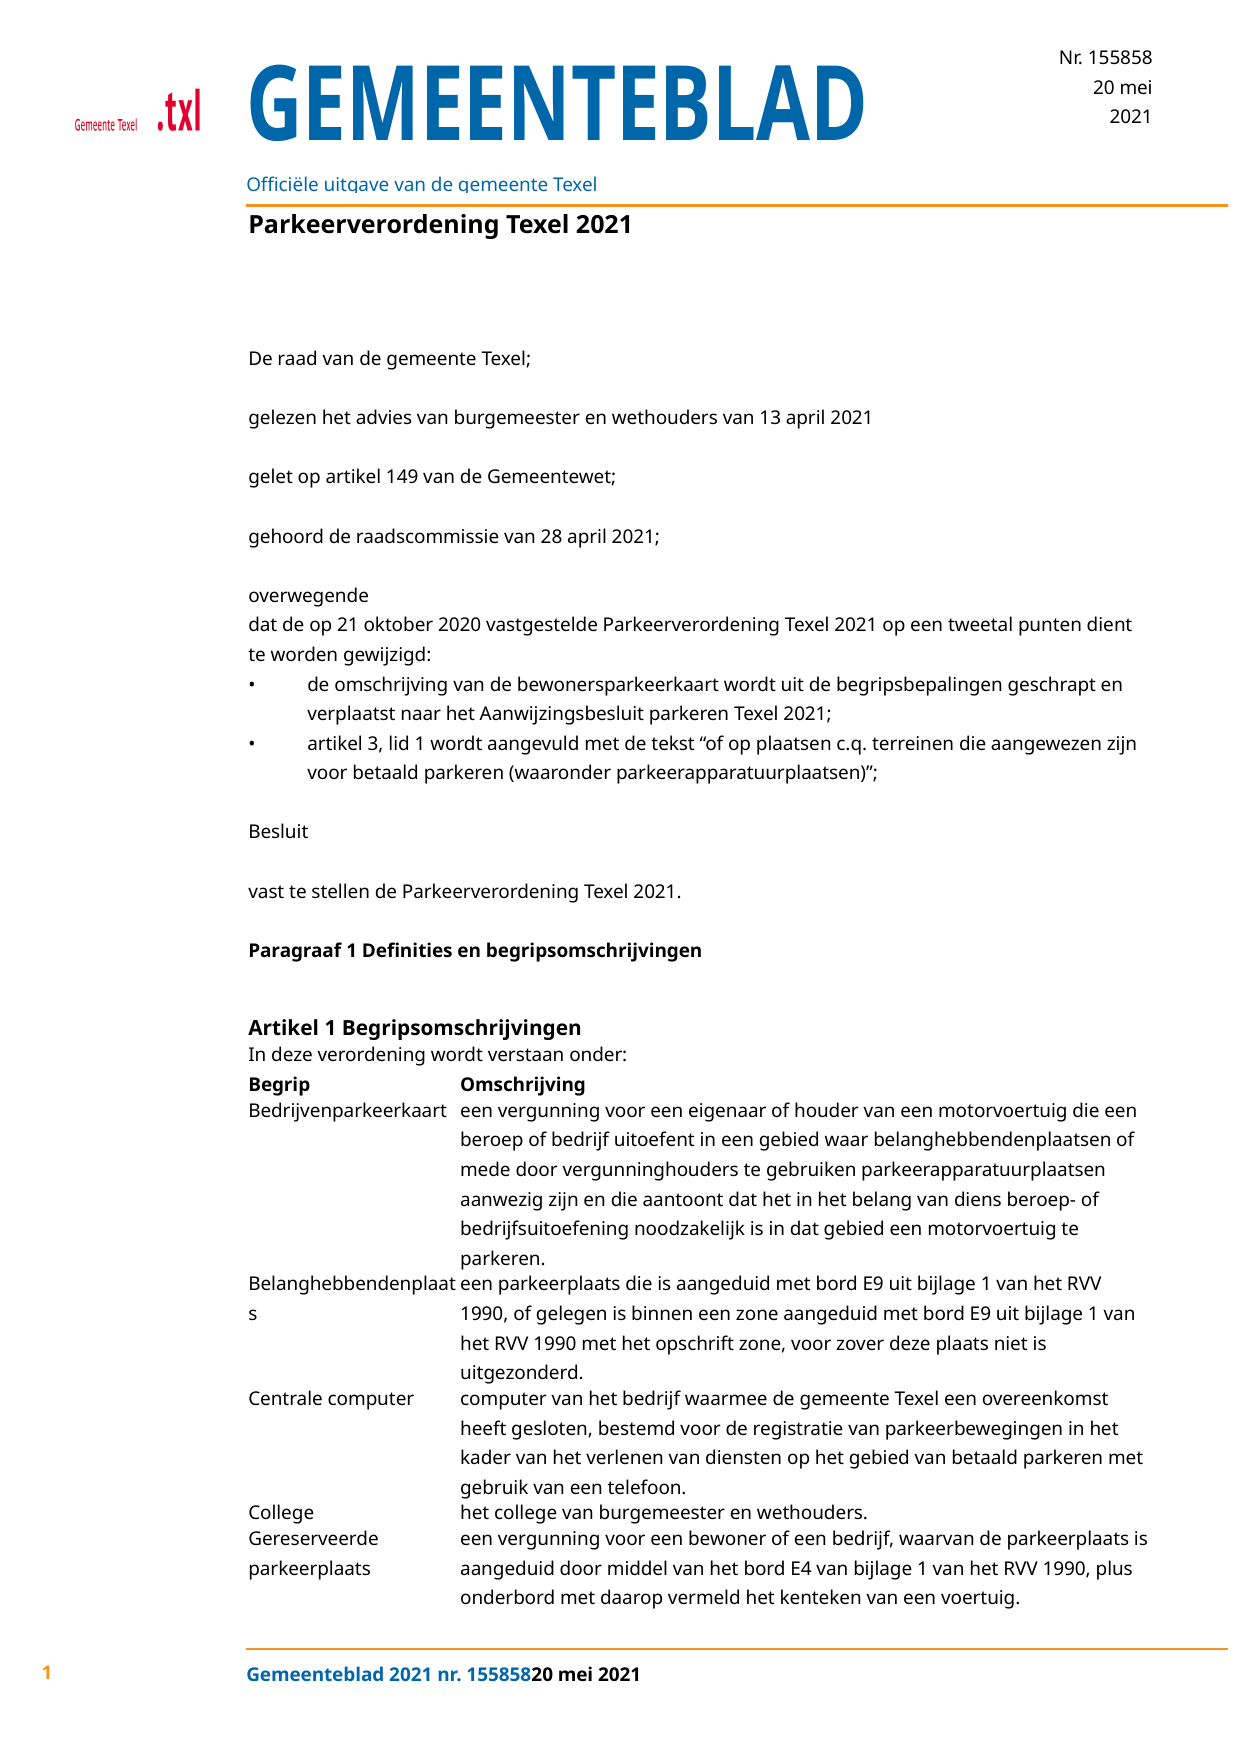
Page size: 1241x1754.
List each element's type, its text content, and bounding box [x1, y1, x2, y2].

text Besluit [248, 819, 1152, 844]
list de omschrijving van de bewonersparkeerkaart wordt uit de begripsbepalingen geschrapt en verplaatst naar het Aanwijzingsbesluit parkeren Texel 2021; [248, 671, 1152, 726]
table_cell een vergunning voor een bewoner of een bedrijf, waarvan de parkeerplaats is aangeduid door middel van het bord E4 van bijlage 1 van het RVV 1990, plus onderbord met daarop vermeld het kenteken van een voertuig. [460, 1525, 1152, 1610]
table_cell het college van burgemeester en wethouders. [460, 1500, 1152, 1525]
picture [41, 47, 231, 172]
text In deze verordening wordt verstaan onder: [248, 1042, 1152, 1067]
table_cell een vergunning voor een eigenaar of houder van een motorvoertuig die een beroep of bedrijf uitoefent in een gebied waar belanghebbendenplaatsen of mede door vergunninghouders te gebruiken parkeerapparatuurplaatsen aanwezig zijn en die aantoont dat het in het belang van diens beroep- of bedrijfsuitoefening noodzakelijk is in dat gebied een motorvoertuig te parkeren. [460, 1097, 1152, 1271]
text vast te stellen de Parkeerverordening Texel 2021. [248, 878, 1152, 903]
table_header Begrip [248, 1071, 460, 1097]
text dat de op 21 oktober 2020 vastgestelde Parkeerverordening Texel 2021 op een tweetal punten dient te worden gewijzigd: [248, 612, 1152, 667]
text gelet op artikel 149 van de Gemeentewet; [248, 464, 1152, 489]
table_cell College [248, 1500, 460, 1525]
text Paragraaf 1 Definities en begripsomschrijvingen [248, 937, 1152, 963]
table_cell Gereserveerde parkeerplaats [248, 1525, 460, 1610]
table_header Omschrijving [460, 1071, 1152, 1097]
text gehoord de raadscommissie van 28 april 2021; [248, 523, 1152, 548]
text Parkeerverordening Texel 2021 [248, 207, 1152, 241]
text Artikel 1 Begripsomschrijvingen [248, 1013, 1152, 1042]
table_cell een parkeerplaats die is aangeduid met bord E9 uit bijlage 1 van het RVV 1990, of gelegen is binnen een zone aangeduid met bord E9 uit bijlage 1 van het RVV 1990 met het opschrift zone, voor zover deze plaats niet is uitgezonderd. [460, 1271, 1152, 1385]
table_cell Belanghebbendenplaats [248, 1271, 460, 1385]
text gelezen het advies van burgemeester en wethouders van 13 april 2021 [248, 404, 1152, 430]
text overwegende [248, 582, 1152, 608]
table_cell Bedrijvenparkeerkaart [248, 1097, 460, 1271]
table_cell computer van het bedrijf waarmee de gemeente Texel een overeenkomst heeft gesloten, bestemd voor de registratie van parkeerbewegingen in het kader van het verlenen van diensten op het gebied van betaald parkeren met gebruik van een telefoon. [460, 1385, 1152, 1499]
list artikel 3, lid 1 wordt aangevuld met de tekst “of op plaatsen c.q. terreinen die aangewezen zijn voor betaald parkeren (waaronder parkeerapparatuurplaatsen)”; [248, 730, 1152, 785]
text De raad van de gemeente Texel; [248, 345, 1152, 371]
table_cell Centrale computer [248, 1385, 460, 1499]
